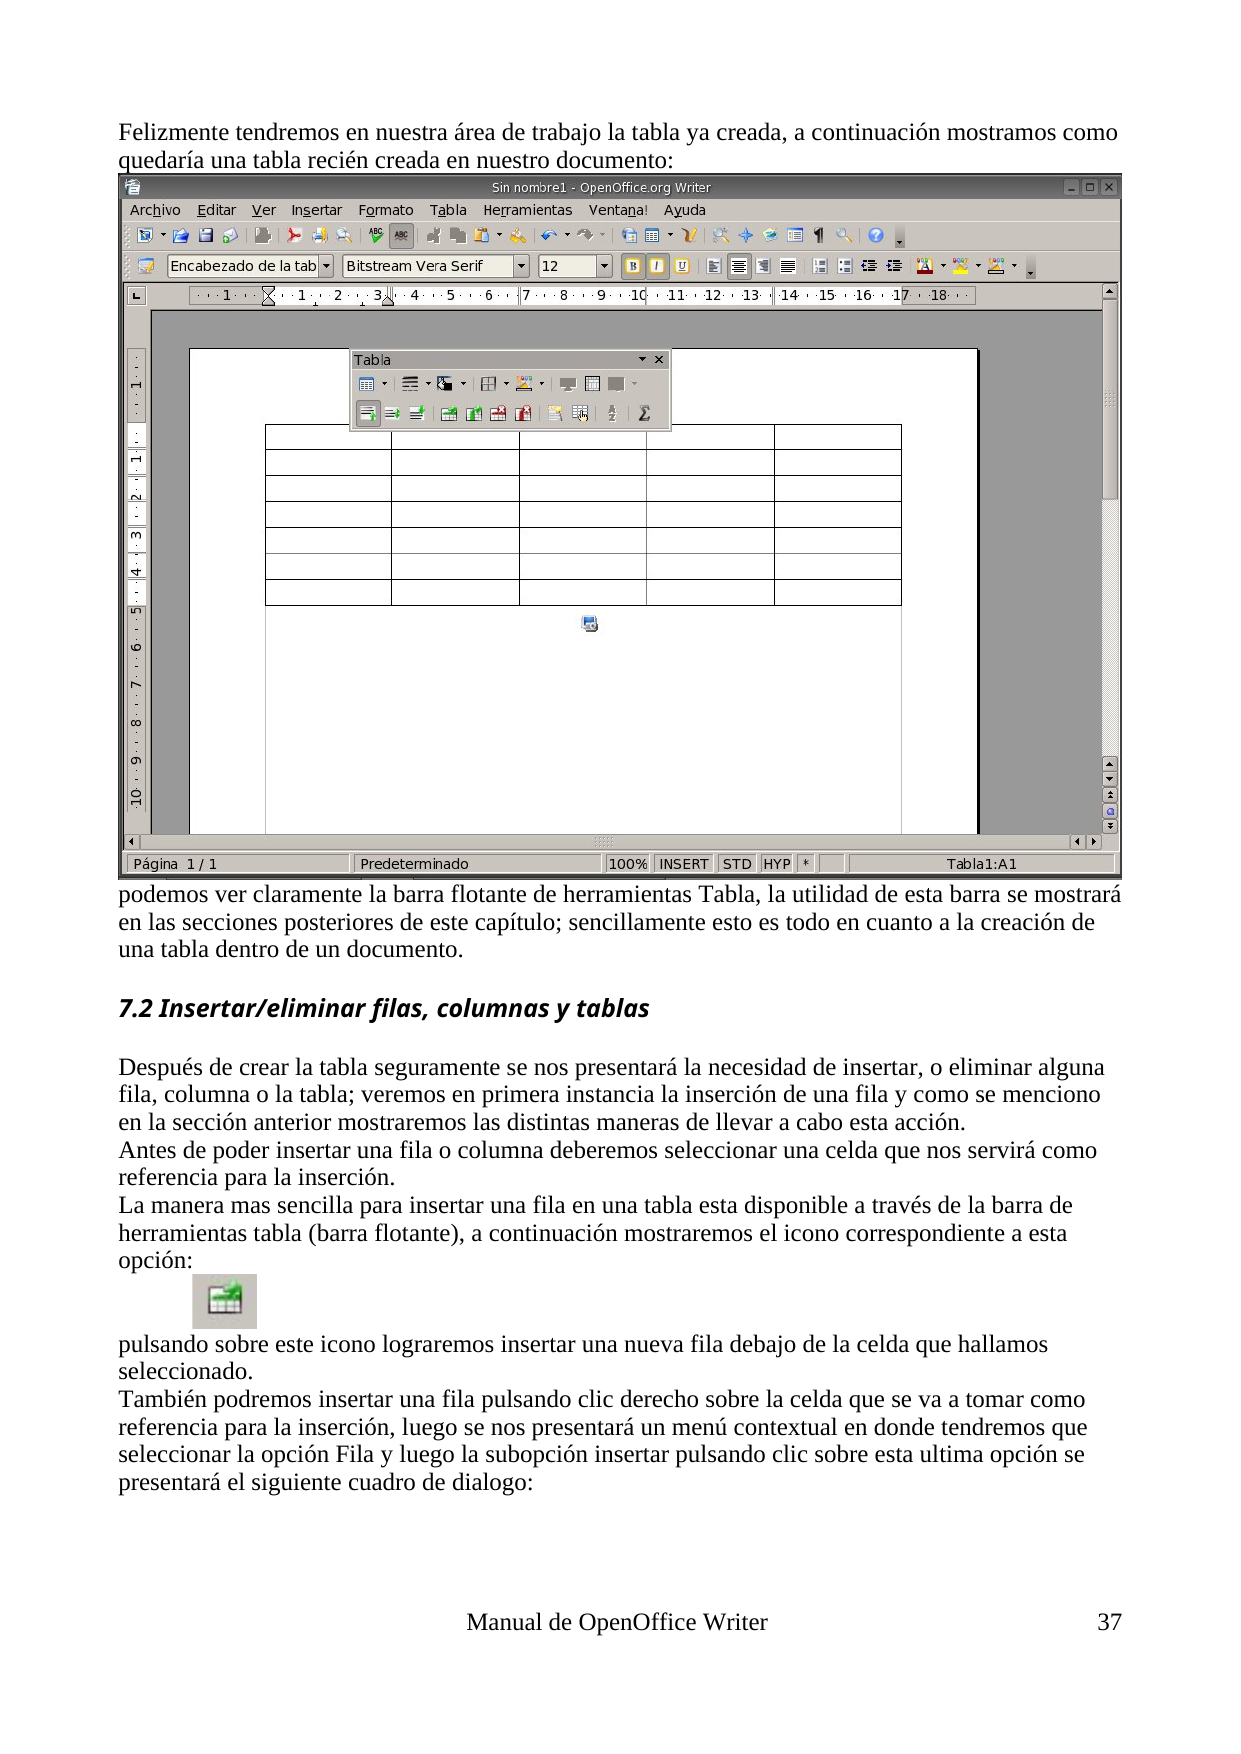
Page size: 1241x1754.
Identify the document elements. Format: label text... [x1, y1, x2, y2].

text También podremos insertar una fila pulsando clic derecho sobre la celda que se va a tomar como referencia para la inserción, luego se nos presentará un menú contextual en donde tendremos que seleccionar la opción Fila y luego la subopción insertar pulsando clic sobre esta ultima opción se presentará el siguiente cuadro de dialogo: [118, 1385, 1122, 1496]
picture [192, 1274, 257, 1329]
picture [118, 173, 1122, 880]
text La manera mas sencilla para insertar una fila en una tabla esta disponible a través de la barra de herramientas tabla (barra flotante), a continuación mostraremos el icono correspondiente a esta opción: [118, 1191, 1122, 1274]
text Antes de poder insertar una fila o columna deberemos seleccionar una celda que nos servirá como referencia para la inserción. [118, 1136, 1122, 1191]
text podemos ver claramente la barra flotante de herramientas Tabla, la utilidad de esta barra se mostrará en las secciones posteriores de este capítulo; sencillamente esto es todo en cuanto a la creación de una tabla dentro de un documento. [118, 880, 1122, 963]
text Después de crear la tabla seguramente se nos presentará la necesidad de insertar, o eliminar alguna fila, columna o la tabla; veremos en primera instancia la inserción de una fila y como se menciono en la sección anterior mostraremos las distintas maneras de llevar a cabo esta acción. [118, 1053, 1122, 1136]
text Felizmente tendremos en nuestra área de trabajo la tabla ya creada, a continuación mostramos como quedaría una tabla recién creada en nuestro documento: [118, 118, 1122, 173]
text pulsando sobre este icono lograremos insertar una nueva fila debajo de la celda que hallamos seleccionado. [118, 1330, 1122, 1385]
text 7.2 Insertar/eliminar filas, columnas y tablas [118, 991, 1122, 1025]
